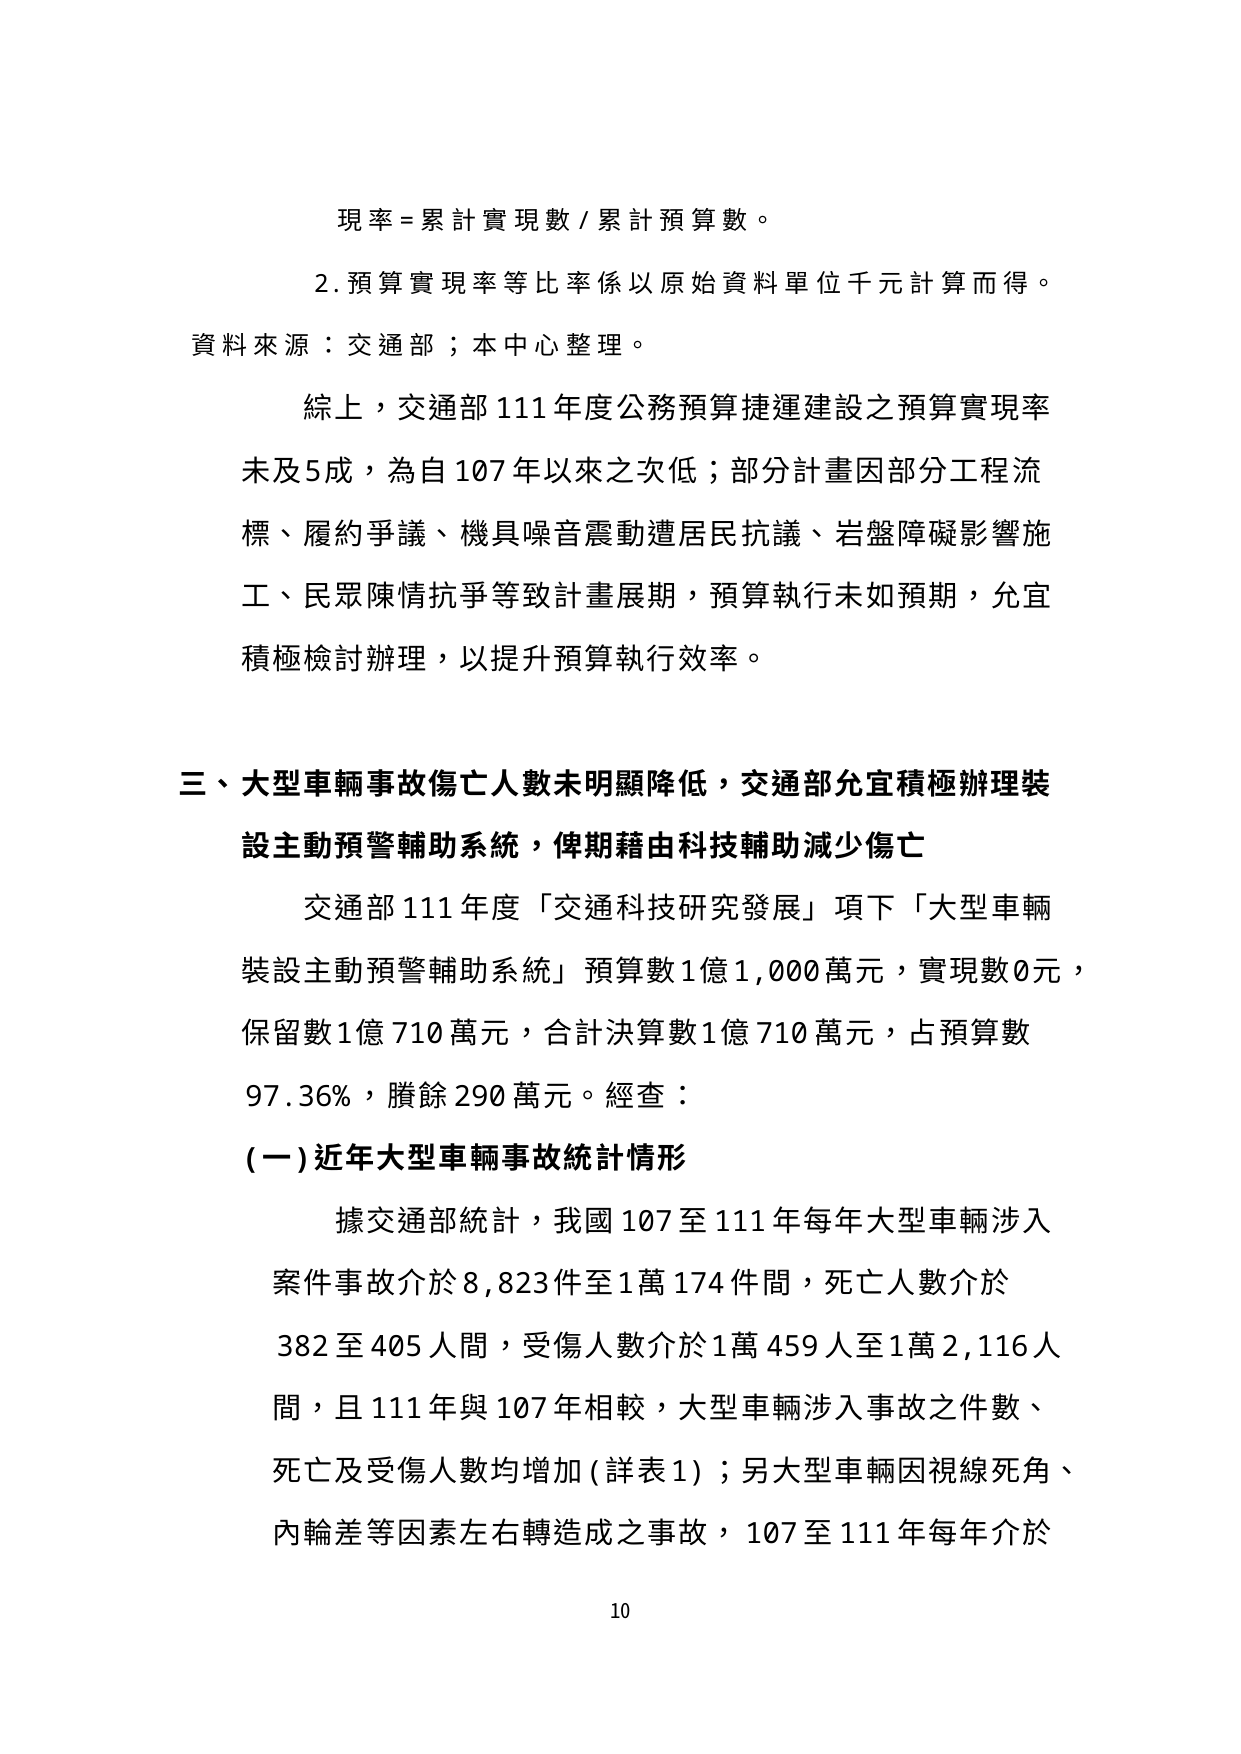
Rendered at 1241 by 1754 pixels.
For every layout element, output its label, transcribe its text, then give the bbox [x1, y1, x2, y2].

text 綜上，交通部111年度公務預算捷運建設之預算實現率未及5成，為自107年以來之次低；部分計畫因部分工程流標、履約爭議、機具噪音震動遭居民抗議、岩盤障礙影響施工、民眾陳情抗爭等致計畫展期，預算執行未如預期，允宜積極檢討辦理，以提升預算執行效率。 [236, 365, 1063, 677]
text 三、大型車輛事故傷亡人數未明顯降低，交通部允宜積極辦理裝設主動預警輔助系統，俾期藉由科技輔助減少傷亡 [177, 740, 1063, 865]
text 2.預算實現率等比率係以原始資料單位千元計算而得。 [302, 240, 1063, 302]
text 交通部111年度「交通科技研究發展」項下「大型車輛裝設主動預警輔助系統」預算數1億1,000萬元，實現數0元，保留數1億710萬元，合計決算數1億710萬元，占預算數97.36%，賸餘290萬元。經查： [236, 865, 1063, 1115]
text 資料來源：交通部；本中心整理。 [179, 302, 1063, 365]
text (一)近年大型車輛事故統計情形 [236, 1115, 1063, 1177]
text 據交通部統計，我國107至111年每年大型車輛涉入案件事故介於8,823件至1萬174件間，死亡人數介於382至405人間，受傷人數介於1萬459人至1萬2,116人間，且111年與107年相較，大型車輛涉入事故之件數、死亡及受傷人數均增加(詳表1)；另大型車輛因視線死角、內輪差等因素左右轉造成之事故，107至111年每年介於1,979至2,175件，傷亡人數均逾2,000人(詳表2)。 [266, 1177, 1063, 1552]
text 現率=累計實現數/累計預算數。 [176, 177, 1063, 240]
